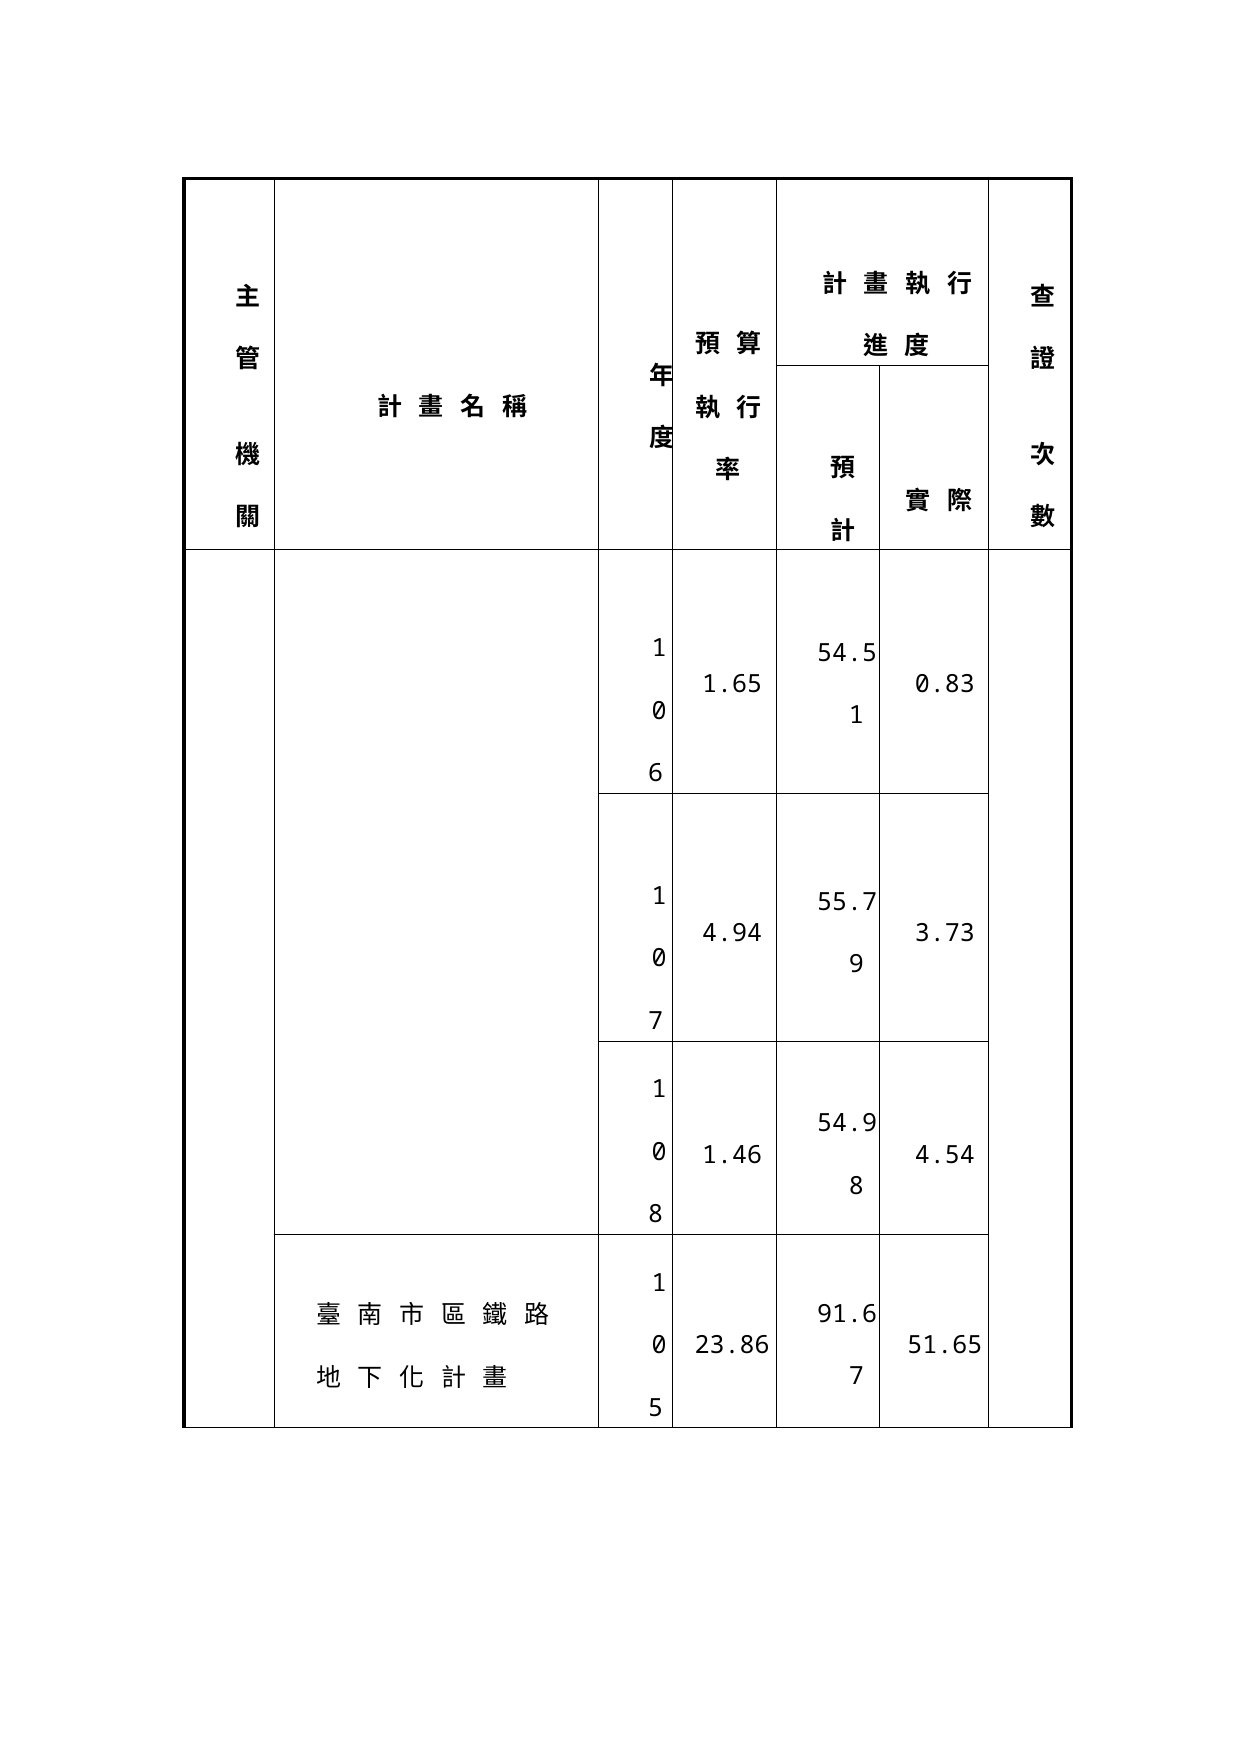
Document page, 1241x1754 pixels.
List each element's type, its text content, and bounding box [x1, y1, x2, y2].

table_cell [275, 550, 598, 1234]
table_header 計畫名稱 [275, 180, 598, 549]
table_cell 54.98 [777, 1042, 879, 1234]
table_cell 4.54 [880, 1042, 988, 1234]
table_cell 106 [599, 550, 672, 793]
table_cell 1.65 [673, 550, 776, 793]
table_cell 108 [599, 1042, 672, 1234]
table_cell 51.65 [880, 1235, 988, 1427]
table_header 預算 執行率 [673, 180, 776, 549]
table_cell [186, 550, 274, 1427]
table_cell 實際 [880, 366, 988, 549]
table_header 查證 次數 [989, 180, 1070, 549]
table_cell 0.83 [880, 550, 988, 793]
table_cell 107 [599, 794, 672, 1041]
table_cell 臺南市區鐵路地下化計畫 [275, 1235, 598, 1427]
table_cell 23.86 [673, 1235, 776, 1427]
table_header 計畫執行進度 [777, 180, 988, 365]
table_cell 預計 [777, 366, 879, 549]
table_cell 91.67 [777, 1235, 879, 1427]
table_header 主管 機關 [186, 180, 274, 549]
table_cell 4.94 [673, 794, 776, 1041]
table_header 年度 [599, 180, 672, 549]
table_cell 105 [599, 1235, 672, 1427]
table_cell 1.46 [673, 1042, 776, 1234]
table_cell 55.79 [777, 794, 879, 1041]
table_cell 54.51 [777, 550, 879, 793]
table_cell [989, 550, 1070, 1427]
table_cell 3.73 [880, 794, 988, 1041]
